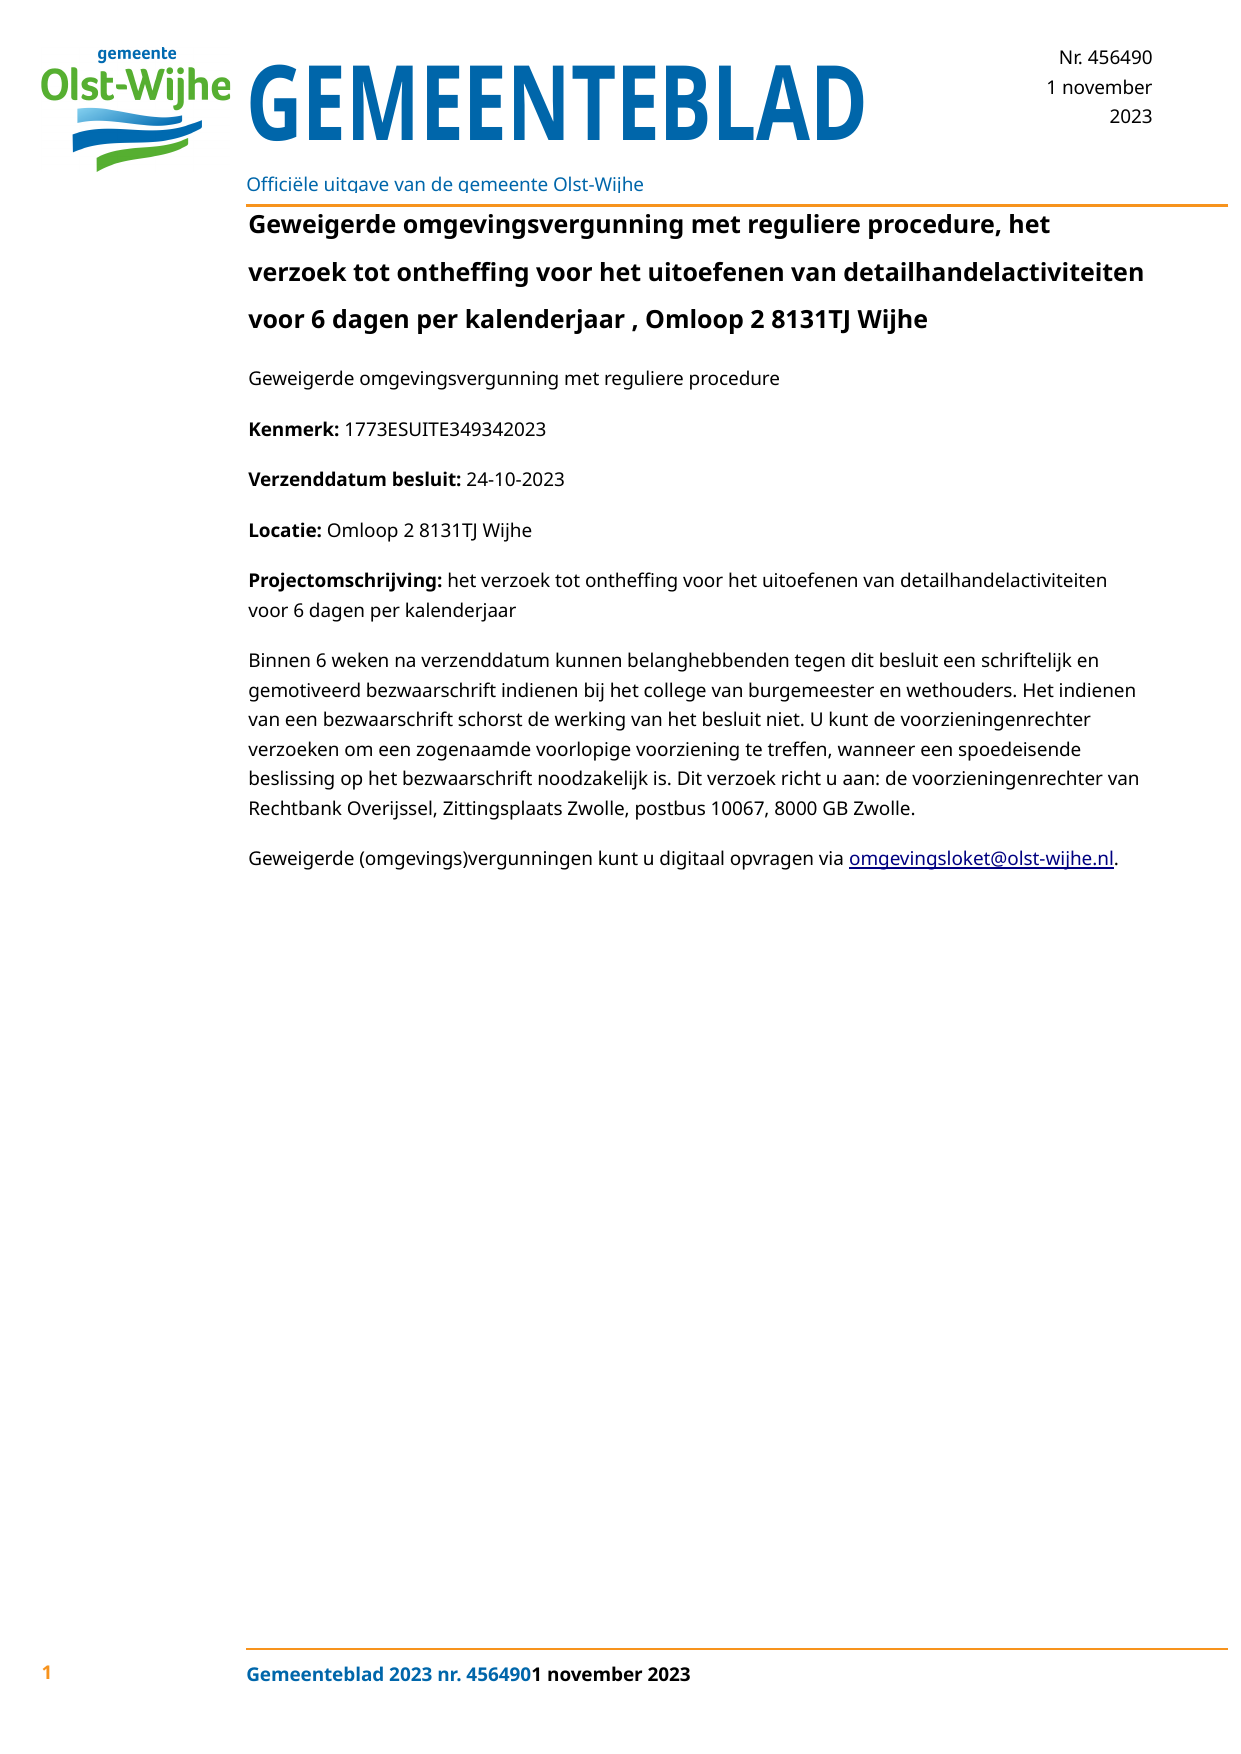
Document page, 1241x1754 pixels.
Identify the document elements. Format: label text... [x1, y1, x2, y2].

text Kenmerk: 1773ESUITE349342023 [248, 416, 1152, 442]
text Projectomschrijving: het verzoek tot ontheffing voor het uitoefenen van detailhandelactiviteiten voor 6 dagen per kalenderjaar [248, 567, 1152, 622]
text Geweigerde omgevingsvergunning met reguliere procedure, het verzoek tot ontheffing voor het uitoefenen van detailhandelactiviteiten voor 6 dagen per kalenderjaar , Omloop 2 8131TJ Wijhe [248, 207, 1152, 336]
text Geweigerde (omgevings)vergunningen kunt u digitaal opvragen via omgevingsloket@olst-wijhe.nl. [248, 846, 1152, 871]
text Verzenddatum besluit: 24-10-2023 [248, 466, 1152, 492]
text Binnen 6 weken na verzenddatum kunnen belanghebbenden tegen dit besluit een schriftelijk en gemotiveerd bezwaarschrift indienen bij het college van burgemeester en wethouders. Het indienen van een bezwaarschrift schorst de werking van het besluit niet. U kunt de voorzieningenrechter verzoeken om een zogenaamde voorlopige voorziening te treffen, wanneer een spoedeisende beslissing op het bezwaarschrift noodzakelijk is. Dit verzoek richt u aan: de voorzieningenrechter van Rechtbank Overijssel, Zittingsplaats Zwolle, postbus 10067, 8000 GB Zwolle. [248, 647, 1152, 821]
text Locatie: Omloop 2 8131TJ Wijhe [248, 517, 1152, 542]
text Geweigerde omgevingsvergunning met reguliere procedure [248, 366, 1152, 391]
picture [41, 47, 231, 172]
